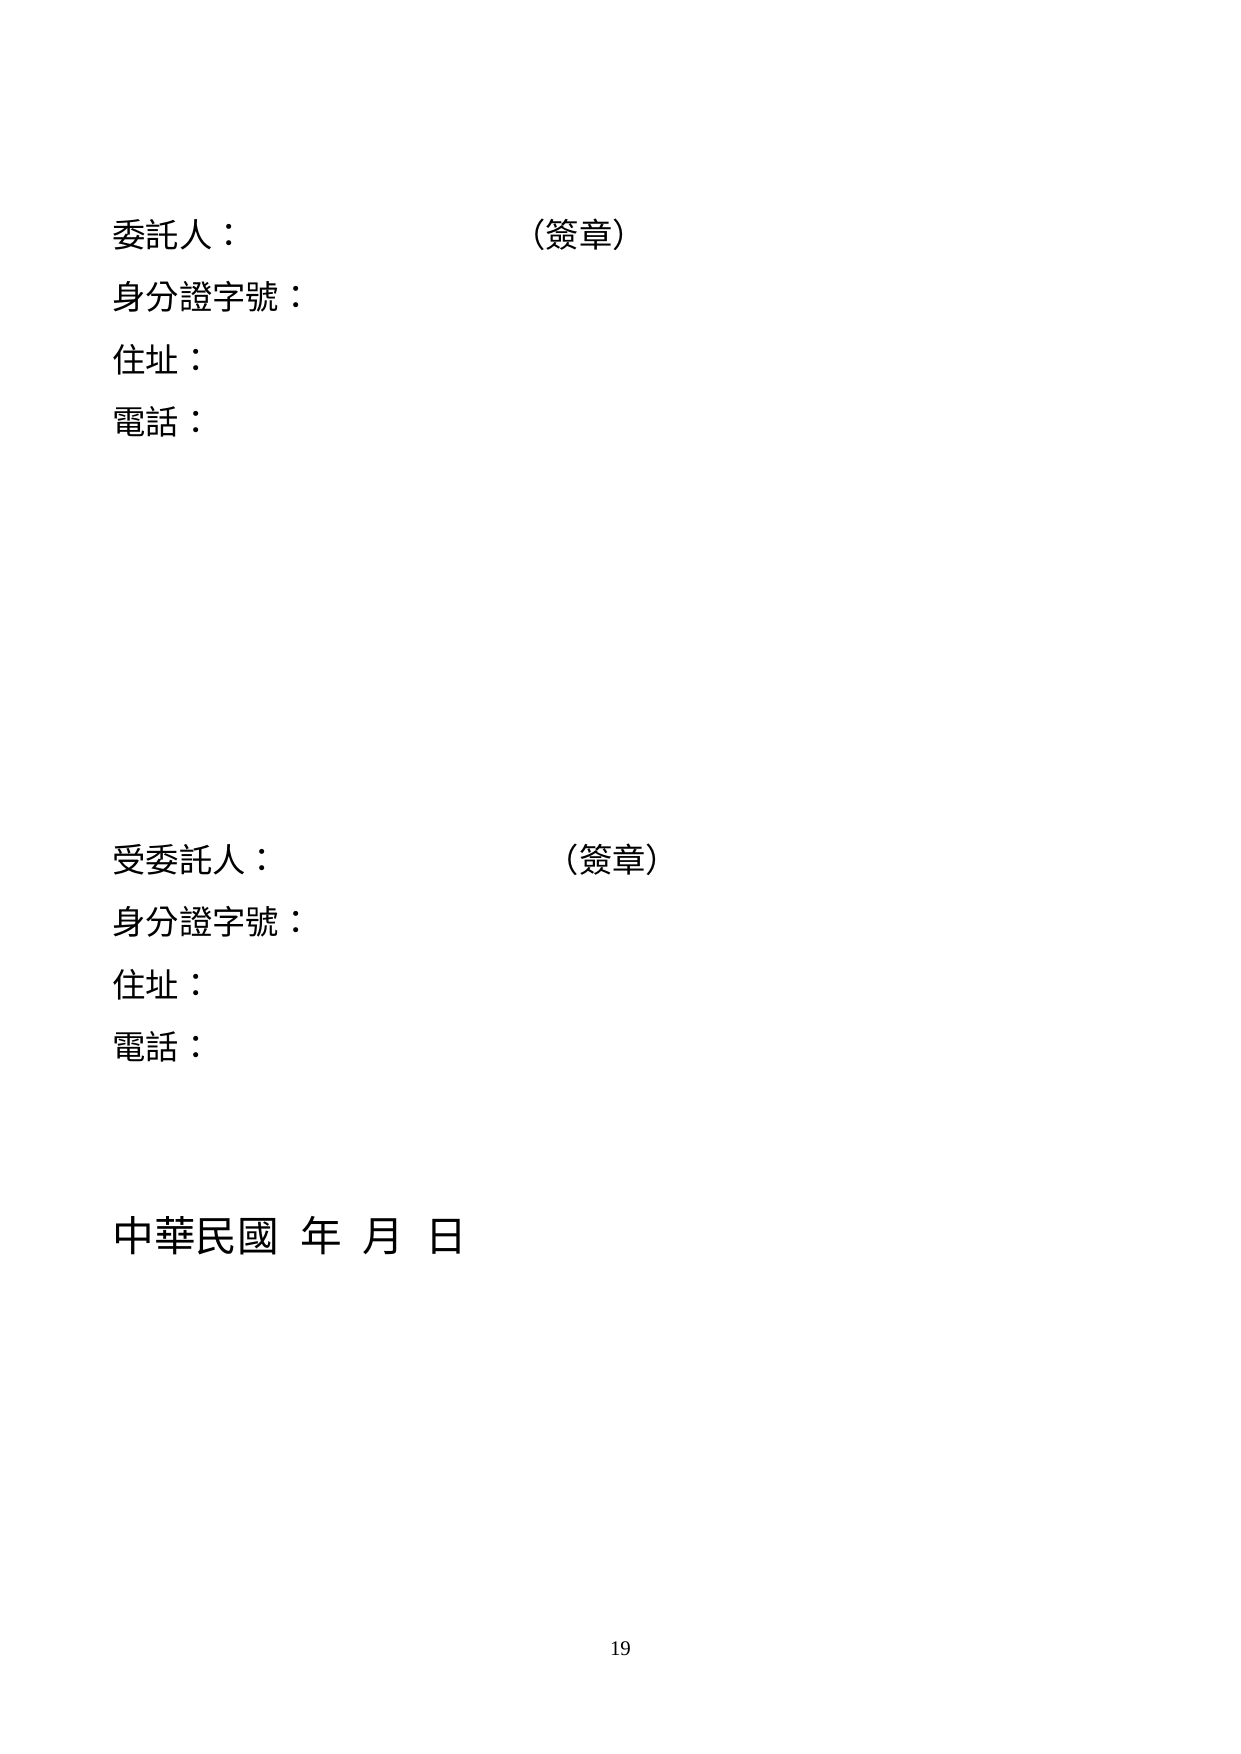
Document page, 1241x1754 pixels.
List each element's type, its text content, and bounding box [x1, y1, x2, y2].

text 身分證字號： [112, 254, 1128, 316]
text 住址： [112, 941, 1128, 1004]
text 受委託人： （簽章） [112, 816, 1128, 879]
text 住址： [112, 316, 1128, 379]
text 身分證字號： [112, 879, 1128, 941]
text 委託人： （簽章） [112, 191, 1128, 254]
text 中華民國 年 月 日 [112, 1191, 1128, 1254]
text 電話： [112, 1004, 1128, 1066]
text 電話： [112, 379, 1128, 441]
